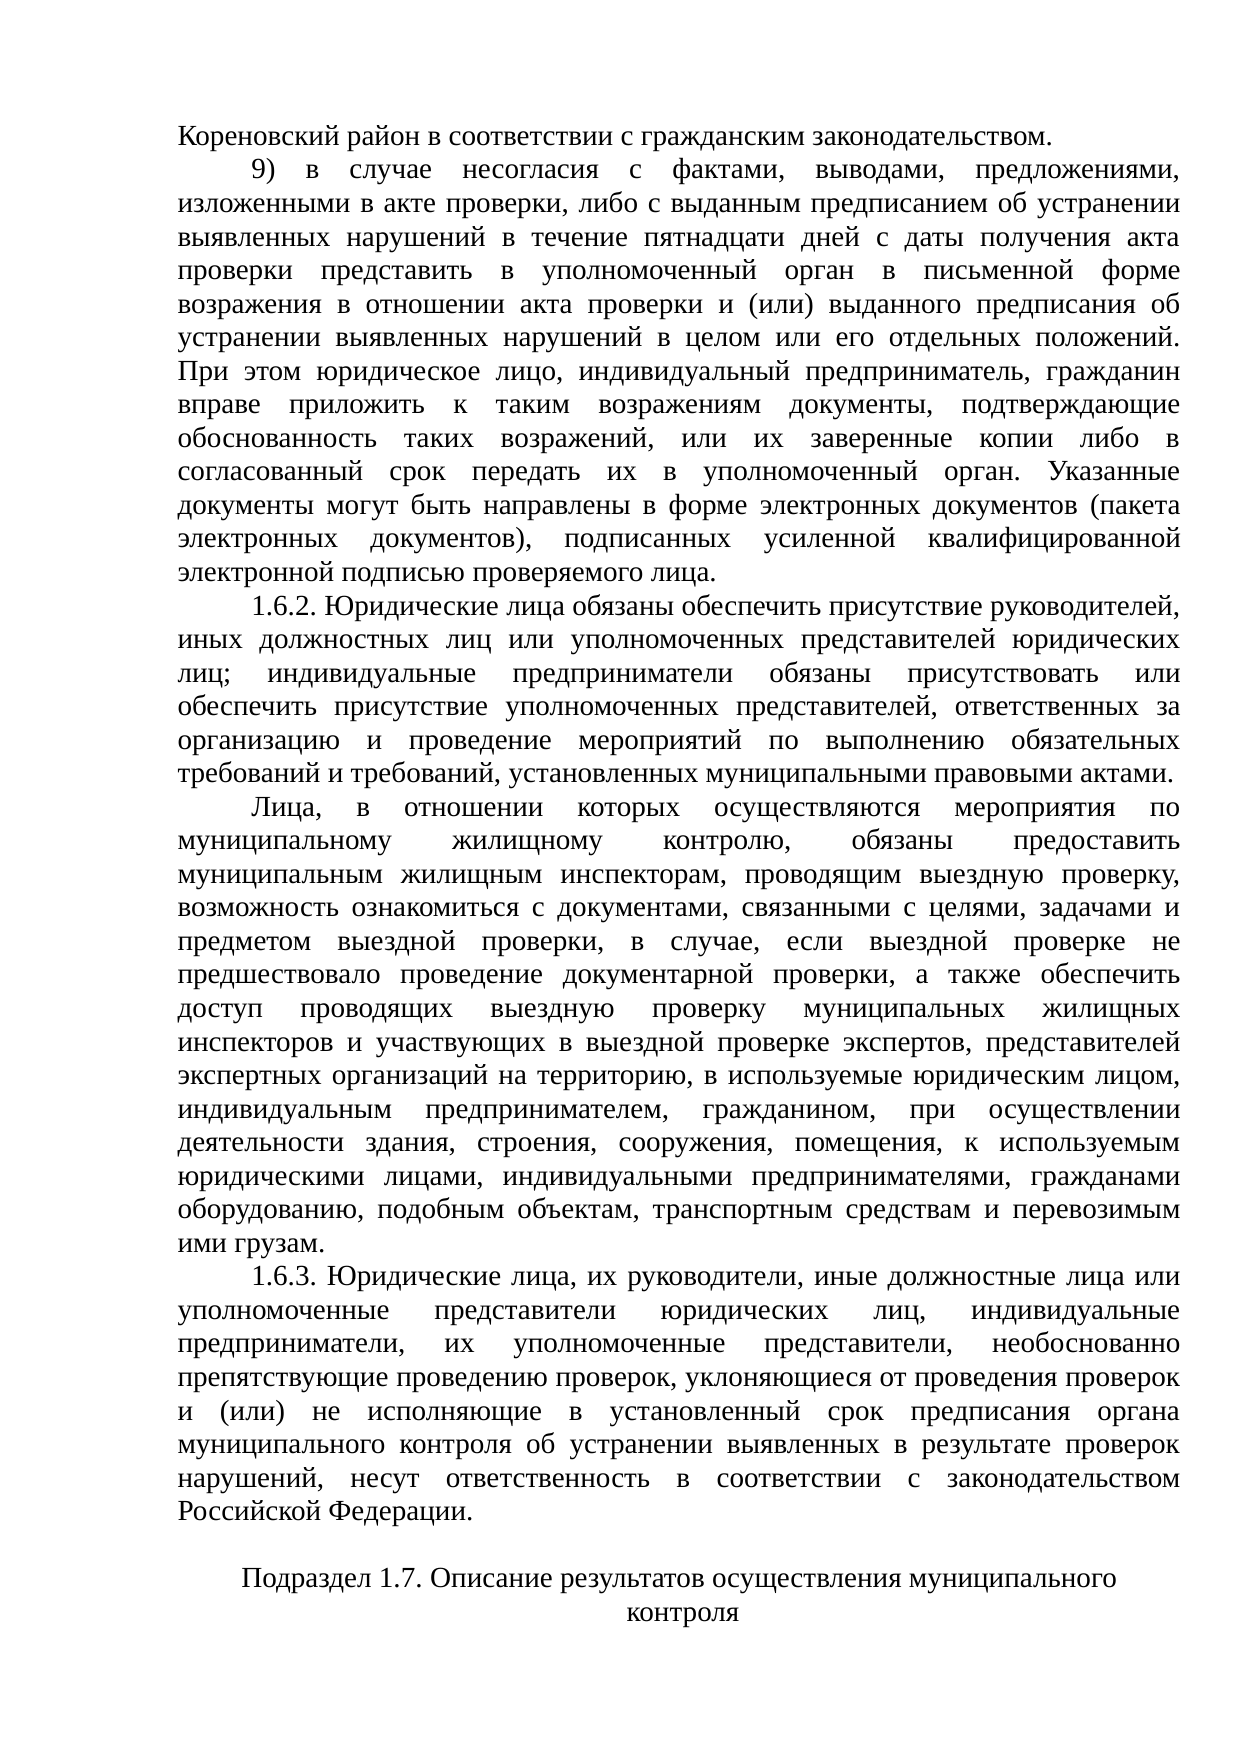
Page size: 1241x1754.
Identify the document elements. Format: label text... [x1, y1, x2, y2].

text 1.6.2. Юридические лица обязаны обеспечить присутствие руководителей, иных должностных лиц или уполномоченных представителей юридических лиц; индивидуальные предприниматели обязаны присутствовать или обеспечить присутствие уполномоченных представителей, ответственных за организацию и проведение мероприятий по выполнению обязательных требований и требований, установленных муниципальными правовыми актами. [177, 588, 1181, 789]
text 1.6.3. Юридические лица, их руководители, иные должностные лица или уполномоченные представители юридических лиц, индивидуальные предприниматели, их уполномоченные представители, необоснованно препятствующие проведению проверок, уклоняющиеся от проведения проверок и (или) не исполняющие в установленный срок предписания органа муниципального контроля об устранении выявленных в результате проверок нарушений, несут ответственность в соответствии с законодательством Российской Федерации. [177, 1258, 1181, 1527]
text контроля [177, 1594, 1181, 1627]
text Подраздел 1.7. Описание результатов осуществления муниципального [177, 1560, 1181, 1594]
text Лица, в отношении которых осуществляются мероприятия по муниципальному жилищному контролю, обязаны предоставить муниципальным жилищным инспекторам, проводящим выездную проверку, возможность ознакомиться с документами, связанными с целями, задачами и предметом выездной проверки, в случае, если выездной проверке не предшествовало проведение документарной проверки, а также обеспечить доступ проводящих выездную проверку муниципальных жилищных инспекторов и участвующих в выездной проверке экспертов, представителей экспертных организаций на территорию, в используемые юридическим лицом, индивидуальным предпринимателем, гражданином, при осуществлении деятельности здания, строения, сооружения, помещения, к используемым юридическими лицами, индивидуальными предпринимателями, гражданами оборудованию, подобным объектам, транспортным средствам и перевозимым ими грузам. [177, 789, 1181, 1258]
text 9) в случае несогласия с фактами, выводами, предложениями, изложенными в акте проверки, либо с выданным предписанием об устранении выявленных нарушений в течение пятнадцати дней с даты получения акта проверки представить в уполномоченный орган в письменной форме возражения в отношении акта проверки и (или) выданного предписания об устранении выявленных нарушений в целом или его отдельных положений. При этом юридическое лицо, индивидуальный предприниматель, гражданин вправе приложить к таким возражениям документы, подтверждающие обоснованность таких возражений, или их заверенные копии либо в согласованный срок передать их в уполномоченный орган. Указанные документы могут быть направлены в форме электронных документов (пакета электронных документов), подписанных усиленной квалифицированной электронной подписью проверяемого лица. [177, 152, 1181, 588]
text Кореновский район в соответствии с гражданским законодательством. [177, 118, 1181, 152]
